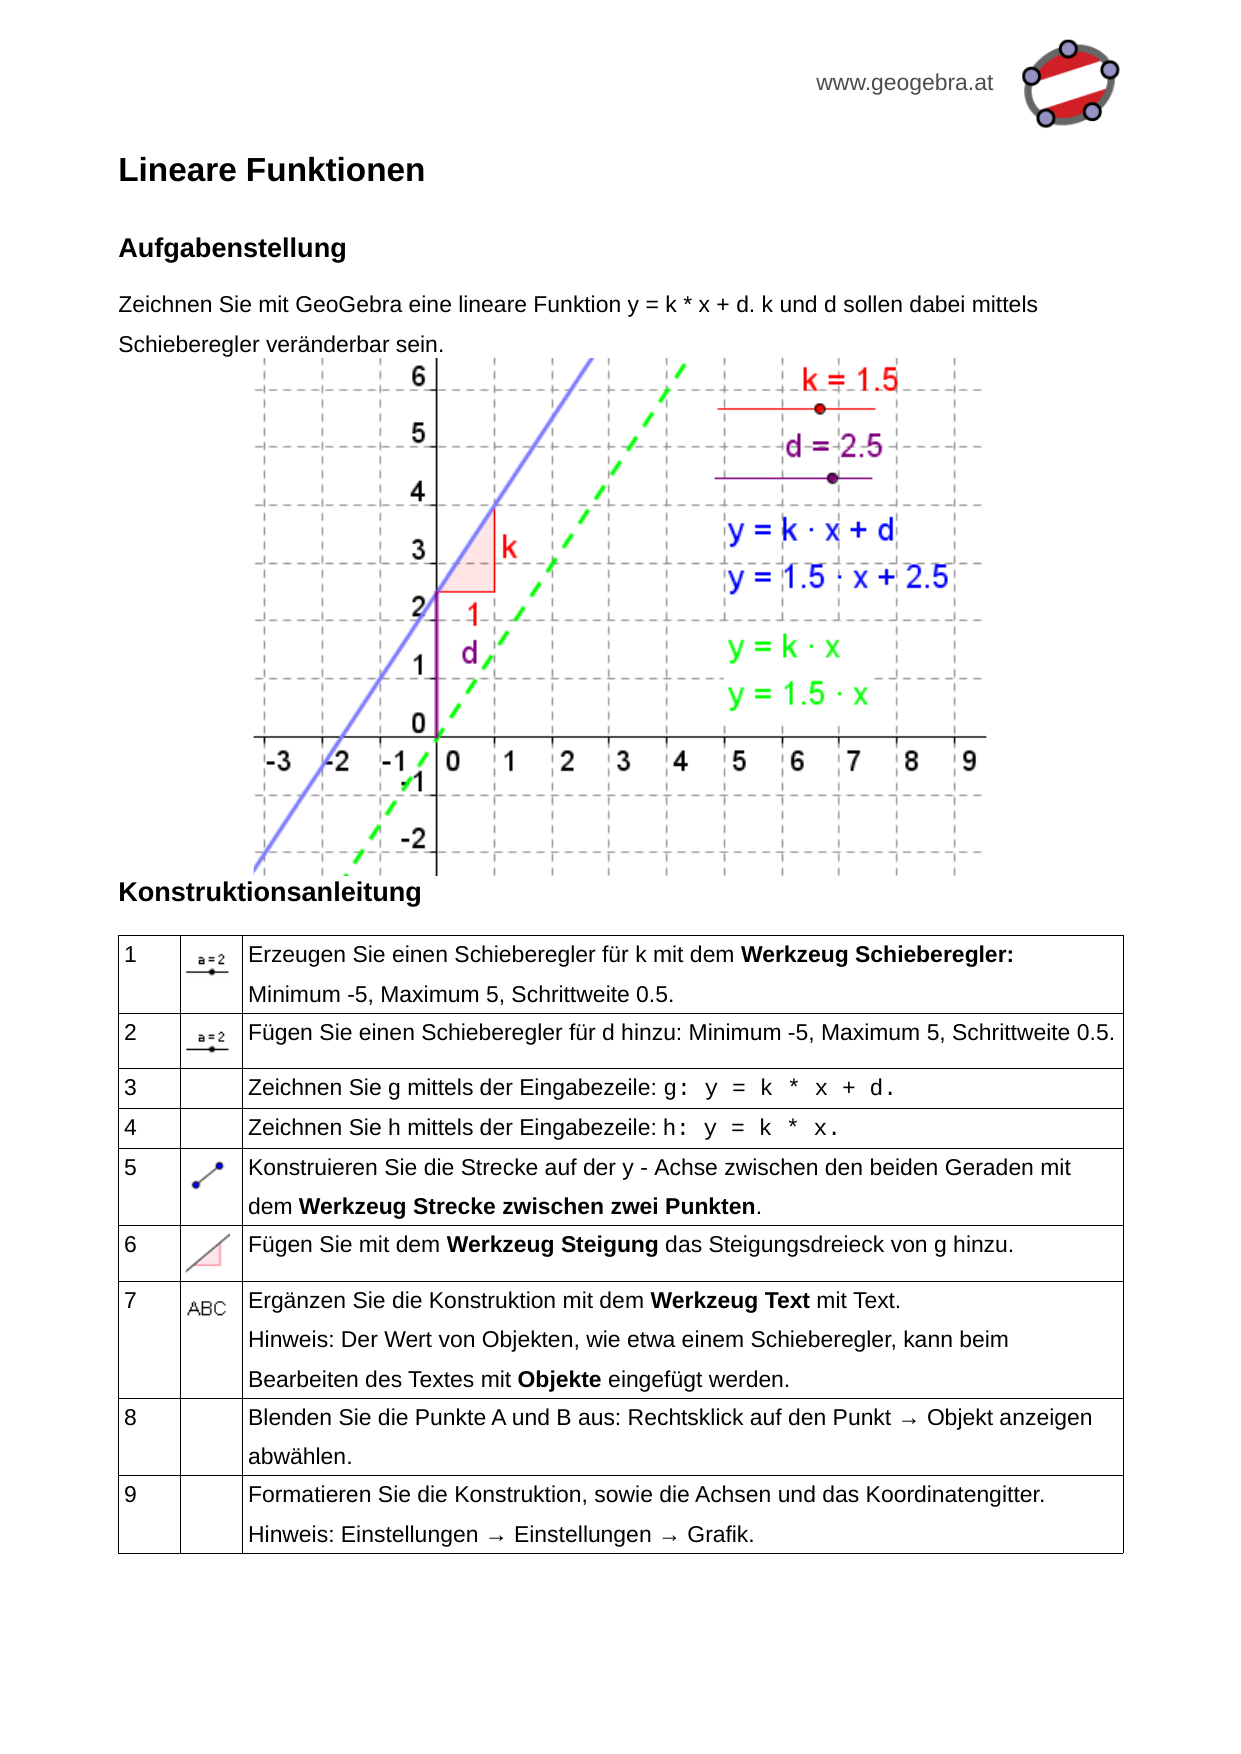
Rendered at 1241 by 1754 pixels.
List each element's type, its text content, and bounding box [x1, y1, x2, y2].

table_cell Blenden Sie die Punkte A und B aus: Rechtsklick auf den Punkt → Objekt anzeigen abwählen. [243, 1399, 1123, 1475]
picture [185, 1231, 230, 1276]
table_cell 9 [119, 1476, 180, 1553]
table_cell [181, 1109, 242, 1148]
table_header Erzeugen Sie einen Schieberegler für k mit dem Werkzeug Schieberegler: Minimum -5, Maximum 5, Schrittweite 0.5. [243, 936, 1123, 1013]
table_cell 4 [119, 1109, 180, 1148]
table_cell 7 [119, 1282, 180, 1398]
subtitle Konstruktionsanleitung [118, 383, 1122, 907]
table_cell Fügen Sie mit dem Werkzeug Steigung das Steigungsdreieck von g hinzu. [243, 1226, 1123, 1281]
picture [1018, 31, 1123, 137]
table_cell 2 [119, 1014, 180, 1068]
table_cell [181, 1014, 242, 1068]
subtitle Lineare Funktionen [118, 150, 1122, 188]
table_cell 6 [119, 1226, 180, 1281]
table_cell Zeichnen Sie h mittels der Eingabezeile: h: y = k * x. [243, 1109, 1123, 1148]
table_cell Zeichnen Sie g mittels der Eingabezeile: g: y = k * x + d. [243, 1069, 1123, 1108]
table_cell Formatieren Sie die Konstruktion, sowie die Achsen und das Koordinatengitter. Hinweis: Einstellungen → Einstellungen → Grafik. [243, 1476, 1123, 1553]
picture [185, 1018, 230, 1063]
picture [185, 1286, 230, 1331]
table_cell [181, 1226, 242, 1281]
picture [185, 941, 230, 986]
table_header [181, 936, 242, 1013]
text Zeichnen Sie mit GeoGebra eine lineare Funktion y = k * x + d. k und d sollen dabei mittels Schieberegler veränderbar sein. [118, 291, 1122, 357]
table_cell 8 [119, 1399, 180, 1475]
table_cell 3 [119, 1069, 180, 1108]
table_cell Ergänzen Sie die Konstruktion mit dem Werkzeug Text mit Text. Hinweis: Der Wert von Objekten, wie etwa einem Schieberegler, kann beim Bearbeiten des Textes mit Objekte eingefügt werden. [243, 1282, 1123, 1398]
table_cell [181, 1149, 242, 1225]
table_cell Fügen Sie einen Schieberegler für d hinzu: Minimum -5, Maximum 5, Schrittweite 0.5. [243, 1014, 1123, 1068]
table_cell 5 [119, 1149, 180, 1225]
table_cell [181, 1282, 242, 1398]
table_cell Konstruieren Sie die Strecke auf der y ‑ Achse zwischen den beiden Geraden mit dem Werkzeug Strecke zwischen zwei Punkten. [243, 1149, 1123, 1225]
table_cell [181, 1069, 242, 1108]
table_cell [181, 1476, 242, 1553]
table_header 1 [119, 936, 180, 1013]
subtitle Aufgabenstellung [118, 232, 1122, 263]
table_cell [181, 1399, 242, 1475]
picture [185, 1153, 230, 1198]
